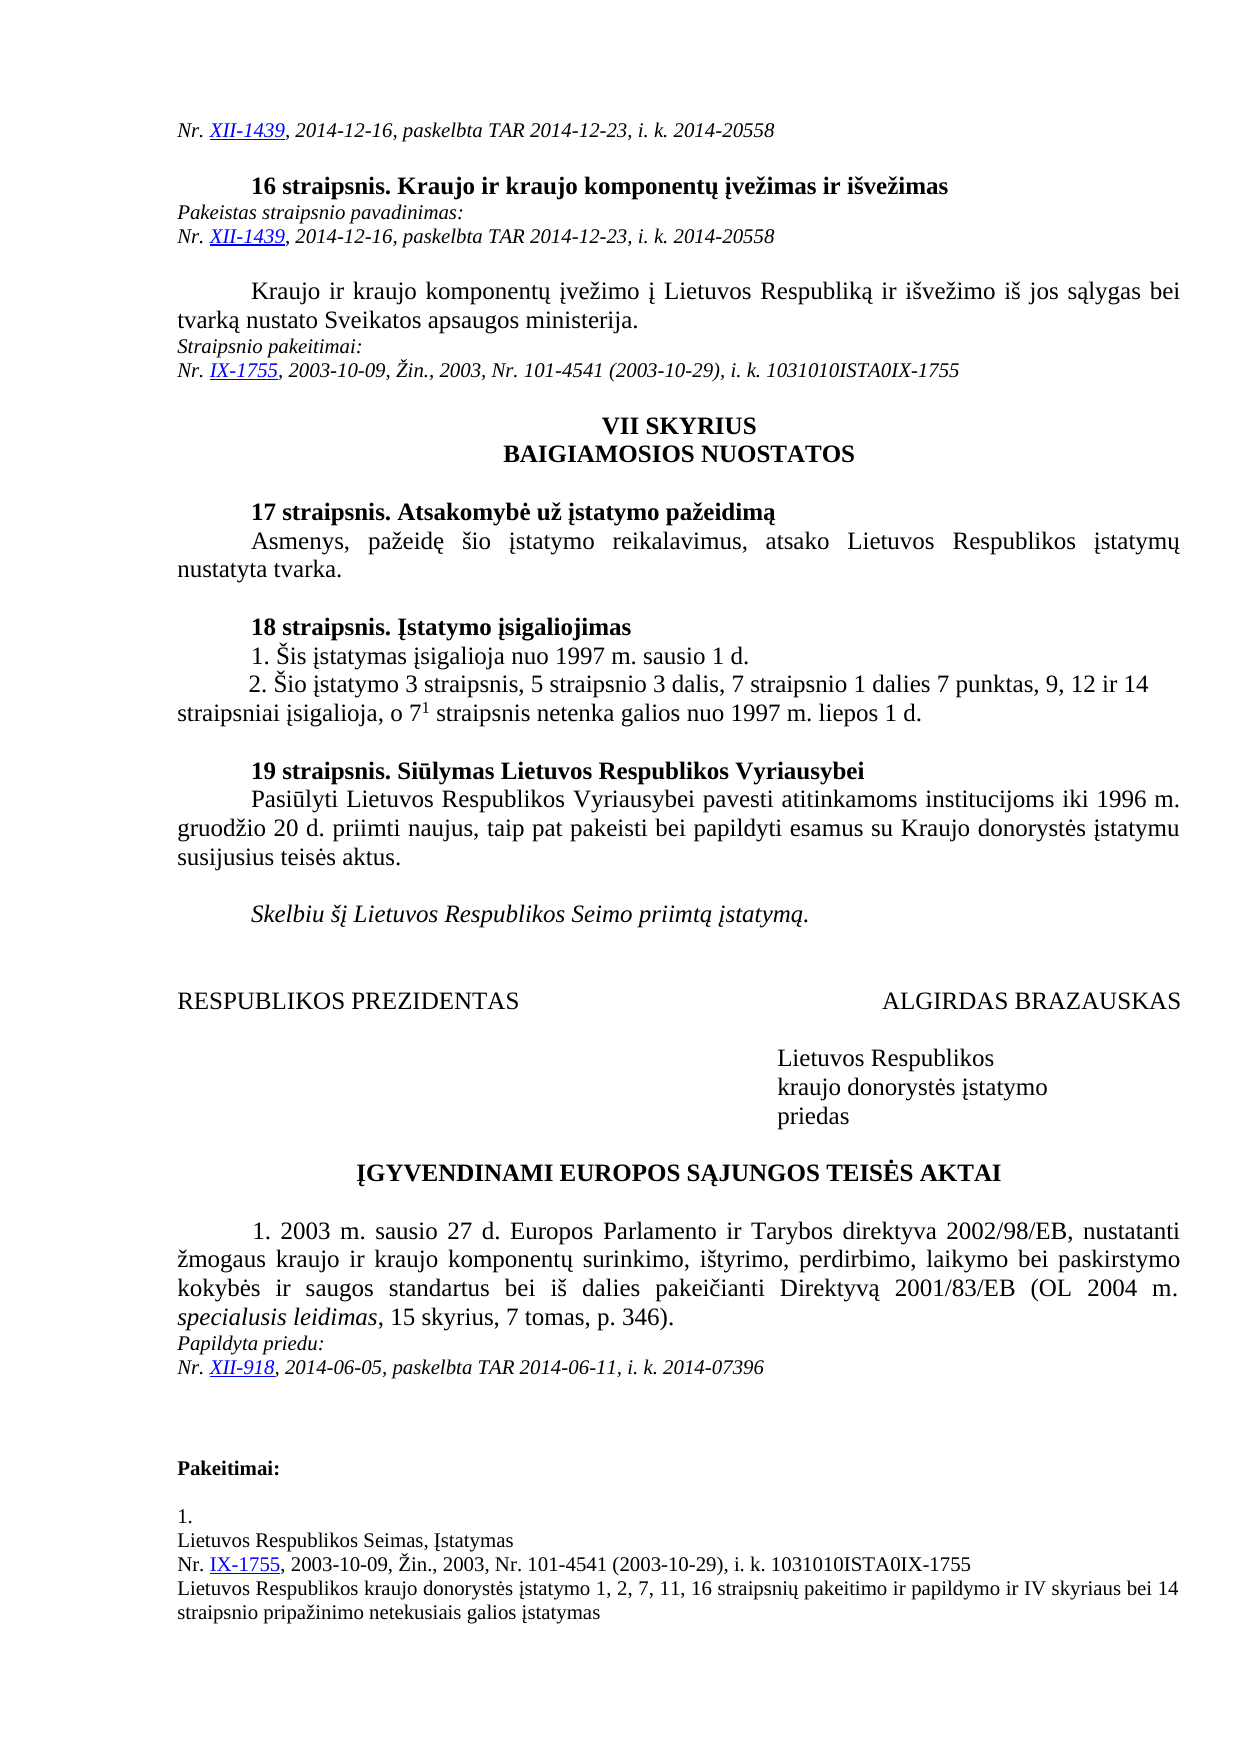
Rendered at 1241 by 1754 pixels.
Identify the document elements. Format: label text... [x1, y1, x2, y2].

text Pakeitimai: [177, 1456, 1181, 1480]
text 16 straipsnis. Kraujo ir kraujo komponentų įvežimas ir išvežimas [177, 171, 1181, 199]
text Lietuvos Respublikos Seimas, Įstatymas [177, 1528, 1181, 1552]
text Papildyta priedu: [177, 1331, 1181, 1355]
text Nr. IX-1755, 2003-10-09, Žin., 2003, Nr. 101-4541 (2003-10-29), i. k. 1031010ISTA0IX-1755 [177, 1552, 1181, 1576]
text 19 straipsnis. Siūlymas Lietuvos Respublikos Vyriausybei [177, 756, 1181, 784]
text ĮGYVENDINAMI EUROPOS SĄJUNGOS TEISĖS AKTAI [177, 1158, 1181, 1187]
text Skelbiu šį Lietuvos Respublikos Seimo priimtą įstatymą. [177, 899, 1181, 928]
text Nr. XII-1439, 2014-12-16, paskelbta TAR 2014-12-23, i. k. 2014-20558 [177, 118, 1181, 142]
text Lietuvos Respublikos [177, 1043, 1181, 1072]
text Straipsnio pakeitimai: [177, 334, 1181, 358]
text Nr. IX-1755, 2003-10-09, Žin., 2003, Nr. 101-4541 (2003-10-29), i. k. 1031010ISTA0IX-1755 [177, 358, 1181, 382]
text Nr. XII-918, 2014-06-05, paskelbta TAR 2014-06-11, i. k. 2014-07396 [177, 1355, 1181, 1379]
text 17 straipsnis. Atsakomybė už įstatymo pažeidimą [177, 497, 1181, 526]
text 2. Šio įstatymo 3 straipsnis, 5 straipsnio 3 dalis, 7 straipsnio 1 dalies 7 punktas, 9, 12 ir 14 straipsniai įsigalioja, o 71 straipsnis netenka galios nuo 1997 m. liepos 1 d. [177, 669, 1181, 727]
text kraujo donorystės įstatymo [177, 1072, 1181, 1101]
text 18 straipsnis. Įstatymo įsigaliojimas [177, 612, 1181, 641]
text Asmenys, pažeidę šio įstatymo reikalavimus, atsako Lietuvos Respublikos įstatymų nustatyta tvarka. [177, 526, 1181, 583]
text Nr. XII-1439, 2014-12-16, paskelbta TAR 2014-12-23, i. k. 2014-20558 [177, 224, 1181, 248]
text 1. Šis įstatymas įsigalioja nuo 1997 m. sausio 1 d. [177, 641, 1181, 669]
text VII SKYRIUS [177, 411, 1181, 439]
text Lietuvos Respublikos kraujo donorystės įstatymo 1, 2, 7, 11, 16 straipsnių pakeitimo ir papildymo ir IV skyriaus bei 14 straipsnio pripažinimo netekusiais galios įstatymas [177, 1576, 1181, 1624]
text RESPUBLIKOS PREZIDENTAS ALGIRDAS BRAZAUSKAS [177, 986, 1181, 1014]
text Pakeistas straipsnio pavadinimas: [177, 199, 1181, 224]
text priedas [177, 1101, 1181, 1129]
text 1. 2003 m. sausio 27 d. Europos Parlamento ir Tarybos direktyva 2002/98/EB, nustatanti žmogaus kraujo ir kraujo komponentų surinkimo, ištyrimo, perdirbimo, laikymo bei paskirstymo kokybės ir saugos standartus bei iš dalies pakeičianti Direktyvą 2001/83/EB (OL 2004 m. specialusis leidimas, 15 skyrius, 7 tomas, p. 346). [177, 1216, 1181, 1331]
text 1. [177, 1504, 1181, 1528]
text Pasiūlyti Lietuvos Respublikos Vyriausybei pavesti atitinkamoms institucijoms iki 1996 m. gruodžio 20 d. priimti naujus, taip pat pakeisti bei papildyti esamus su Kraujo donorystės įstatymu susijusius teisės aktus. [177, 784, 1181, 871]
text Kraujo ir kraujo komponentų įvežimo į Lietuvos Respubliką ir išvežimo iš jos sąlygas bei tvarką nustato Sveikatos apsaugos ministerija. [177, 276, 1181, 334]
text BAIGIAMOSIOS NUOSTATOS [177, 439, 1181, 468]
